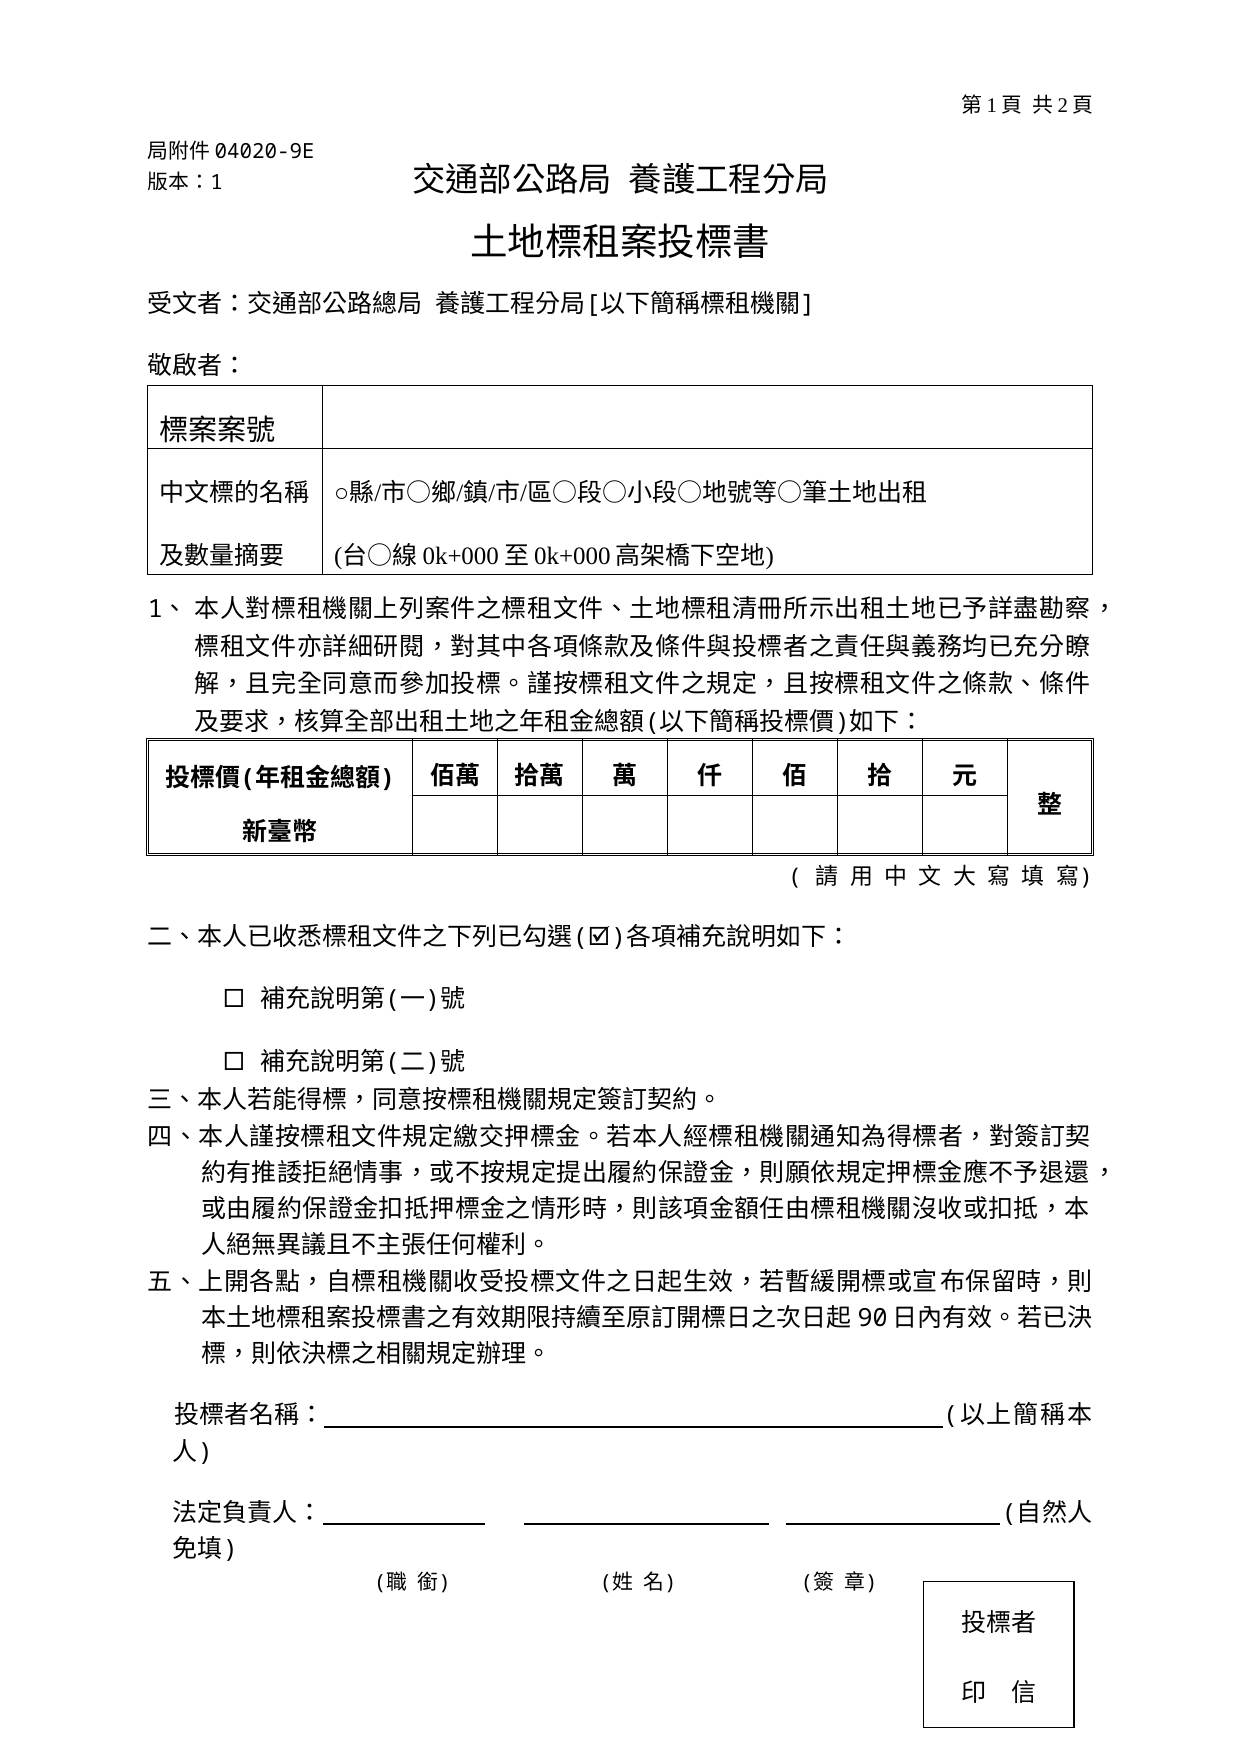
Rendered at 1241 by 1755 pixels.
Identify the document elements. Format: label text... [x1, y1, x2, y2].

text 三、本人若能得標，同意按標租機關規定簽訂契約。 [148, 1080, 1093, 1116]
text 交通部公路局 養護工程分局 [148, 135, 1093, 197]
table_header 整 [1008, 741, 1091, 852]
table_cell ○縣/市○鄉/鎮/市/區○段○小段○地號等○筆土地出租 (台○線0k+000至0k+000高架橋下空地) [323, 449, 1092, 574]
text 版本：1 (111.12) [148, 165, 327, 189]
text 法定負責人： (自然人免填) [173, 1492, 1093, 1565]
table_cell [838, 796, 922, 852]
text 二、本人已收悉標租文件之下列已勾選()各項補充說明如下： [148, 892, 1093, 955]
table_header 仟 [668, 741, 752, 795]
text 局附件04020-9E [148, 135, 327, 165]
table_header 拾 [838, 741, 922, 795]
table_cell [668, 796, 752, 852]
text 印 信 [939, 1672, 1058, 1709]
table_cell [498, 796, 582, 852]
text 四、本人謹按標租文件規定繳交押標金。若本人經標租機關通知為得標者，對簽訂契約有推諉拒絕情事，或不按規定提出履約保證金，則願依規定押標金應不予退還，或由履約保證金扣抵押標金之情形時，則該項金額任由標租機關沒收或扣抵，本人絕無異議且不主張任何權利。 [148, 1116, 1093, 1261]
table_cell 中文標的名稱 及數量摘要 [148, 449, 322, 574]
table_cell [753, 796, 837, 852]
table_header 標案案號 [148, 386, 322, 448]
text 投標者名稱： (以上簡稱本人) [173, 1395, 1093, 1467]
list 本人對標租機關上列案件之標租文件、土地標租清冊所示出租土地已予詳盡勘察，標租文件亦詳細研閱，對其中各項條款及條件與投標者之責任與義務均已充分瞭解，且完全同意而參加投標。謹按標租文件之規定，且按標租文件之條款、條件及要求，核算全部出租土地之年租金總額(以下簡稱投標價)如下： [148, 588, 1093, 738]
table_header [323, 386, 1092, 448]
text 土地標租案投標書 [148, 197, 1093, 260]
text  補充說明第(一)號  補充說明第(二)號 [223, 955, 1093, 1080]
table_cell [413, 796, 497, 852]
text 敬啟者： [148, 322, 1093, 385]
table_cell [923, 796, 1007, 852]
text 五、上開各點，自標租機關收受投標文件之日起生效，若暫緩開標或宣布保留時，則本土地標租案投標書之有效期限持續至原訂開標日之次日起90日內有效。若已決標，則依決標之相關規定辦理。 [148, 1261, 1093, 1370]
text ( 請 用 中 文 大 寫 填 寫) [201, 856, 1093, 892]
table_header 拾萬 [498, 741, 582, 795]
table_header 萬 [583, 741, 667, 795]
table_header 佰 [753, 741, 837, 795]
table_cell [583, 796, 667, 852]
text 受文者：交通部公路總局 養護工程分局[以下簡稱標租機關] [148, 260, 1093, 322]
table_header 佰萬 [413, 741, 497, 795]
text [924, 1582, 1073, 1727]
text (職 銜) (姓 名) (簽 章) [148, 1565, 1093, 1595]
table_header 投標價(年租金總額) 新臺幣 [149, 741, 412, 852]
table_header 元 [923, 741, 1007, 795]
text 投標者 [939, 1602, 1058, 1638]
